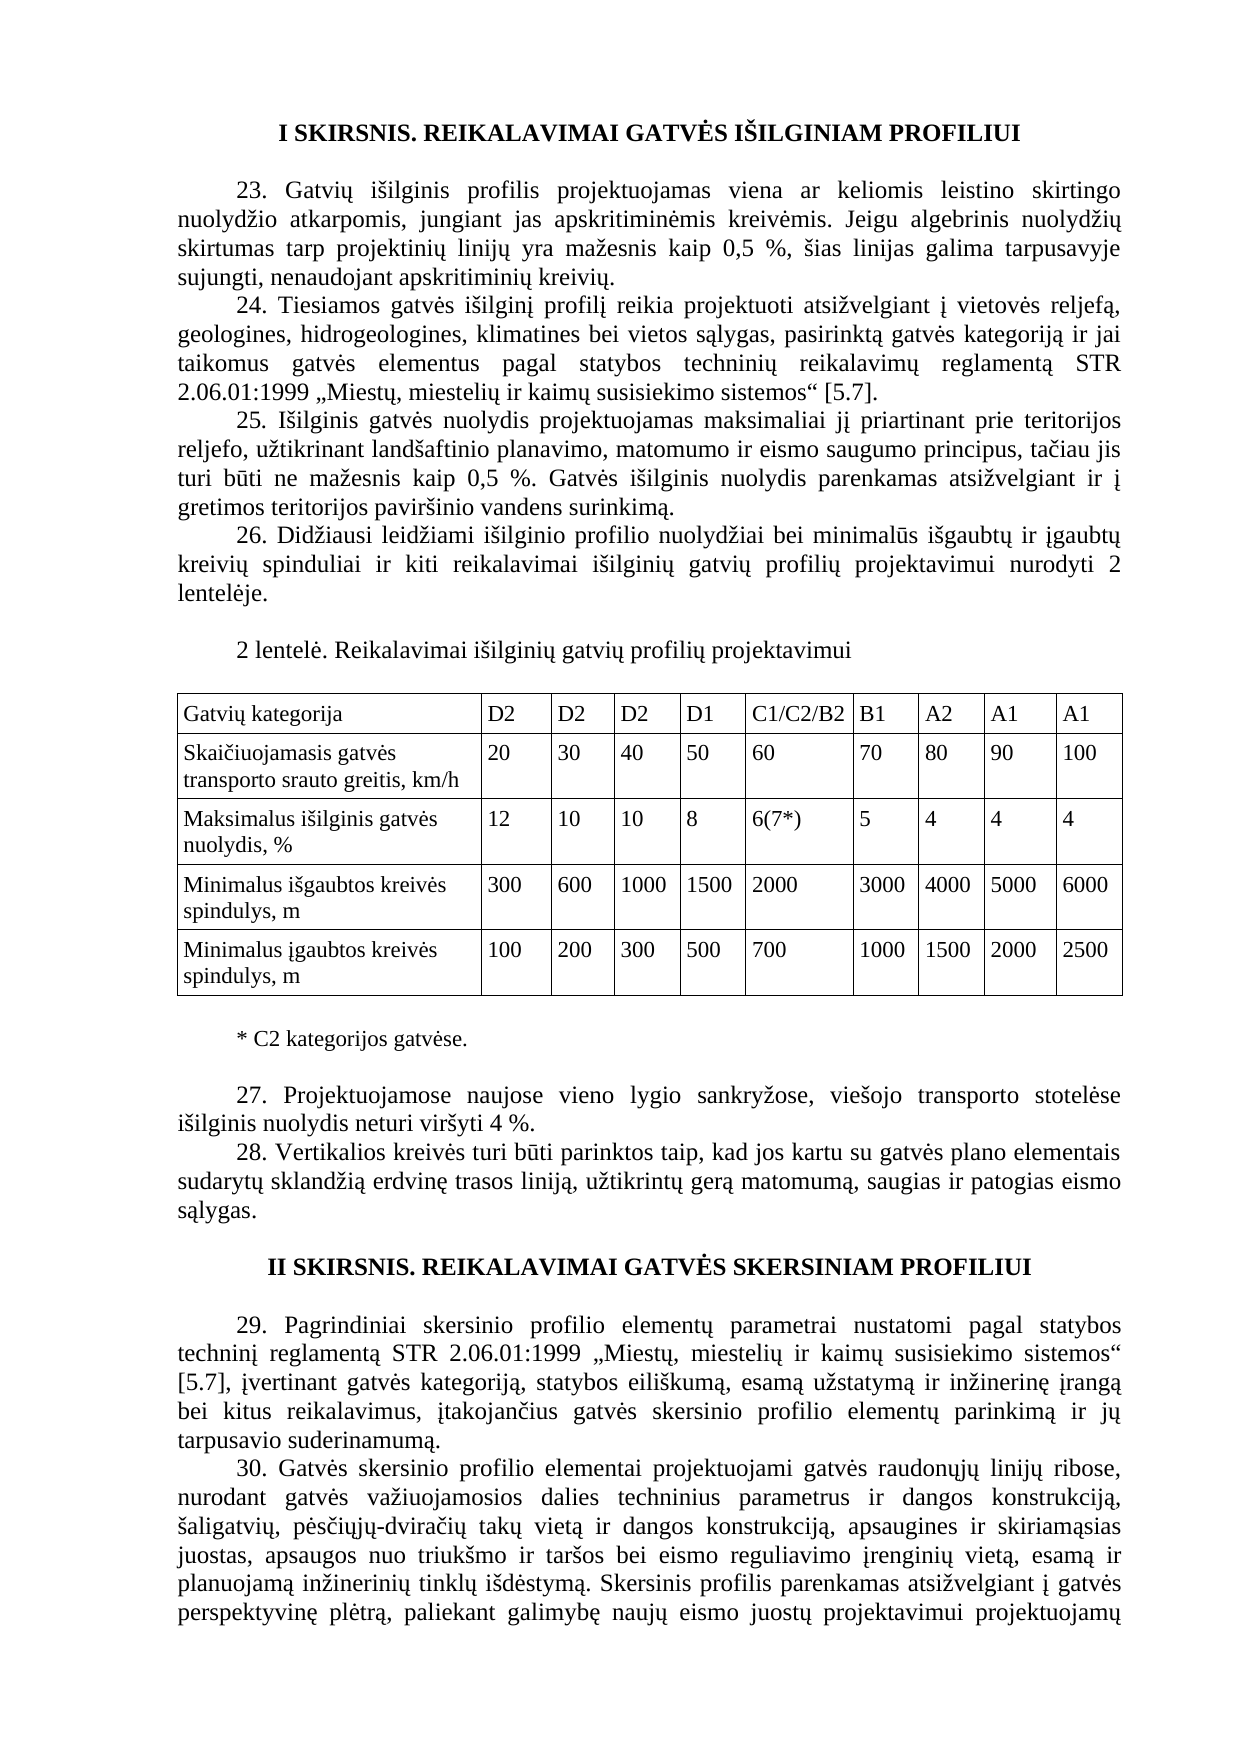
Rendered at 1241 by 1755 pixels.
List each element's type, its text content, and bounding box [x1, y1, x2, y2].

table_header D1 [681, 694, 745, 732]
text 27. Projektuojamose naujose vieno lygio sankryžose, viešojo transporto stotelėse išilginis nuolydis neturi viršyti 4 %. [177, 1080, 1122, 1137]
table_cell 4 [1057, 799, 1122, 864]
table_header D2 [482, 694, 551, 732]
table_cell 3000 [854, 865, 918, 929]
text I SKIRSNIS. REIKALAVIMAI GATVĖS IŠILGINIAM PROFILIUI [177, 118, 1122, 147]
table_header B1 [854, 694, 918, 732]
table_header D2 [552, 694, 614, 732]
table_cell 20 [482, 734, 551, 798]
table_cell 80 [919, 734, 984, 798]
table_cell 2000 [746, 865, 853, 929]
text II SKIRSNIS. REIKALAVIMAI GATVĖS SKERSINIAM PROFILIUI [177, 1252, 1122, 1281]
table_cell 700 [746, 930, 853, 995]
table_header D2 [615, 694, 680, 732]
table_cell 10 [615, 799, 680, 864]
table_cell 60 [746, 734, 853, 798]
table_header A1 [985, 694, 1056, 732]
table_cell 70 [854, 734, 918, 798]
table_header A1 [1057, 694, 1122, 732]
table_cell 12 [482, 799, 551, 864]
text 29. Pagrindiniai skersinio profilio elementų parametrai nustatomi pagal statybos techninį reglamentą STR 2.06.01:1999 „Miestų, miestelių ir kaimų susisiekimo sistemos“ [5.7], įvertinant gatvės kategoriją, statybos eiliškumą, esamą užstatymą ir inžinerinę įrangą bei kitus reikalavimus, įtakojančius gatvės skersinio profilio elementų parinkimą ir jų tarpusavio suderinamumą. [177, 1310, 1122, 1453]
table_cell 4000 [919, 865, 984, 929]
table_cell 90 [985, 734, 1056, 798]
table_cell 2500 [1057, 930, 1122, 995]
text 24. Tiesiamos gatvės išilginį profilį reikia projektuoti atsižvelgiant į vietovės reljefą, geologines, hidrogeologines, klimatines bei vietos sąlygas, pasirinktą gatvės kategoriją ir jai taikomus gatvės elementus pagal statybos techninių reikalavimų reglamentą STR 2.06.01:1999 „Miestų, miestelių ir kaimų susisiekimo sistemos“ [5.7]. [177, 291, 1122, 406]
table_cell 4 [985, 799, 1056, 864]
text 2 lentelė. Reikalavimai išilginių gatvių profilių projektavimui [177, 636, 1122, 664]
table_cell 8 [681, 799, 745, 864]
table_cell 6(7*) [746, 799, 853, 864]
table_cell Skaičiuojamasis gatvės transporto srauto greitis, km/h [178, 734, 481, 798]
table_cell 200 [552, 930, 614, 995]
table_cell 40 [615, 734, 680, 798]
table_header A2 [919, 694, 984, 732]
table_cell 100 [1057, 734, 1122, 798]
table_cell 100 [482, 930, 551, 995]
table_cell 300 [482, 865, 551, 929]
text 30. Gatvės skersinio profilio elementai projektuojami gatvės raudonųjų linijų ribose, nurodant gatvės važiuojamosios dalies techninius parametrus ir dangos konstrukciją, šaligatvių, pėsčiųjų-dviračių takų vietą ir dangos konstrukciją, apsaugines ir skiriamąsias juostas, apsaugos nuo triukšmo ir taršos bei eismo reguliavimo įrenginių vietą, esamą ir planuojamą inžinerinių tinklų išdėstymą. Skersinis profilis parenkamas atsižvelgiant į gatvės perspektyvinę plėtrą, paliekant galimybę naujų eismo juostų projektavimui projektuojamų [177, 1453, 1122, 1626]
text 23. Gatvių išilginis profilis projektuojamas viena ar keliomis leistino skirtingo nuolydžio atkarpomis, jungiant jas apskritiminėmis kreivėmis. Jeigu algebrinis nuolydžių skirtumas tarp projektinių linijų yra mažesnis kaip 0,5 %, šias linijas galima tarpusavyje sujungti, nenaudojant apskritiminių kreivių. [177, 176, 1122, 291]
table_cell 6000 [1057, 865, 1122, 929]
text 28. Vertikalios kreivės turi būti parinktos taip, kad jos kartu su gatvės plano elementais sudarytų sklandžią erdvinę trasos liniją, užtikrintų gerą matomumą, saugias ir patogias eismo sąlygas. [177, 1137, 1122, 1223]
table_cell 1000 [854, 930, 918, 995]
table_header Gatvių kategorija [178, 694, 481, 732]
table_cell 500 [681, 930, 745, 995]
table_cell 5000 [985, 865, 1056, 929]
table_cell 4 [919, 799, 984, 864]
table_cell Maksimalus išilginis gatvės nuolydis, % [178, 799, 481, 864]
table_cell 600 [552, 865, 614, 929]
table_cell 50 [681, 734, 745, 798]
table_header C1/C2/B2 [746, 694, 853, 732]
table_cell 2000 [985, 930, 1056, 995]
table_cell 1500 [919, 930, 984, 995]
text * C2 kategorijos gatvėse. [177, 1025, 1122, 1051]
table_cell 30 [552, 734, 614, 798]
table_cell Minimalus išgaubtos kreivės spindulys, m [178, 865, 481, 929]
table_cell 10 [552, 799, 614, 864]
table_cell 5 [854, 799, 918, 864]
text 25. Išilginis gatvės nuolydis projektuojamas maksimaliai jį priartinant prie teritorijos reljefo, užtikrinant landšaftinio planavimo, matomumo ir eismo saugumo principus, tačiau jis turi būti ne mažesnis kaip 0,5 %. Gatvės išilginis nuolydis parenkamas atsižvelgiant ir į gretimos teritorijos paviršinio vandens surinkimą. [177, 406, 1122, 521]
table_cell 1500 [681, 865, 745, 929]
table_cell 300 [615, 930, 680, 995]
table_cell Minimalus įgaubtos kreivės spindulys, m [178, 930, 481, 995]
table_cell 1000 [615, 865, 680, 929]
text 26. Didžiausi leidžiami išilginio profilio nuolydžiai bei minimalūs išgaubtų ir įgaubtų kreivių spinduliai ir kiti reikalavimai išilginių gatvių profilių projektavimui nurodyti 2 lentelėje. [177, 521, 1122, 607]
